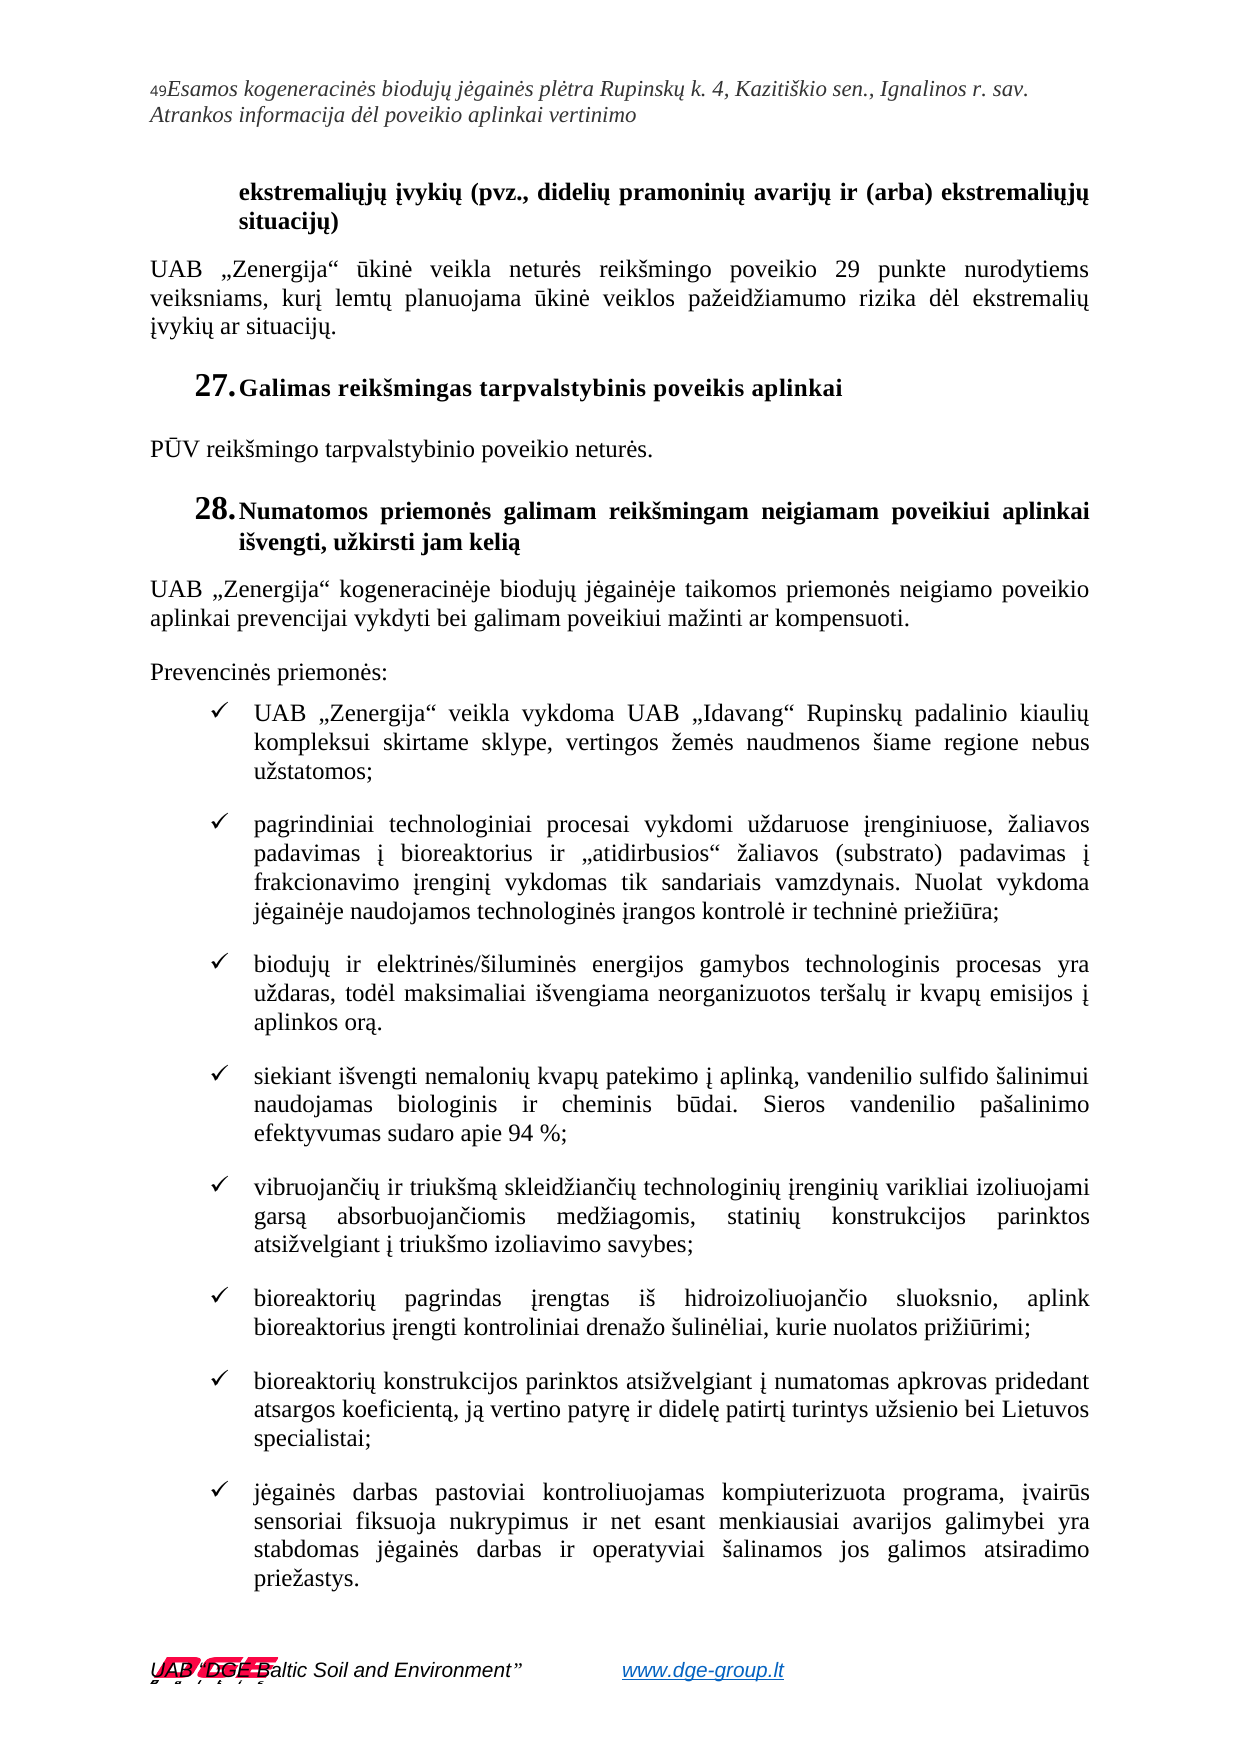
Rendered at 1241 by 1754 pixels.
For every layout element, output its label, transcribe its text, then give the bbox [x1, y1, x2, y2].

list bioreaktorių pagrindas įrengtas iš hidroizoliuojančio sluoksnio, aplink bioreaktorius įrengti kontroliniai drenažo šulinėliai, kurie nuolatos prižiūrimi; [209, 1283, 1090, 1341]
list biodujų ir elektrinės/šiluminės energijos gamybos technologinis procesas yra uždaras, todėl maksimaliai išvengiama neorganizuotos teršalų ir kvapų emisijos į aplinkos orą. [209, 949, 1090, 1036]
list UAB „Zenergija“ veikla vykdoma UAB „Idavang“ Rupinskų padalinio kiaulių kompleksui skirtame sklype, vertingos žemės naudmenos šiame regione nebus užstatomos; [209, 698, 1090, 784]
text UAB „Zenergija“ ūkinė veikla neturės reikšmingo poveikio 29 punkte nurodytiems veiksniams, kurį lemtų planuojama ūkinė veiklos pažeidžiamumo rizika dėl ekstremalių įvykių ar situacijų. [150, 254, 1090, 340]
list siekiant išvengti nemalonių kvapų patekimo į aplinką, vandenilio sulfido šalinimui naudojamas biologinis ir cheminis būdai. Sieros vandenilio pašalinimo efektyvumas sudaro apie 94 %; [209, 1061, 1090, 1147]
subtitle Numatomos priemonės galimam reikšmingam neigiamam poveikiui aplinkai išvengti, užkirsti jam kelią [194, 488, 1090, 555]
text PŪV reikšmingo tarpvalstybinio poveikio neturės. [150, 434, 1090, 463]
list bioreaktorių konstrukcijos parinktos atsižvelgiant į numatomas apkrovas pridedant atsargos koeficientą, ją vertino patyrę ir didelę patirtį turintys užsienio bei Lietuvos specialistai; [209, 1366, 1090, 1452]
subtitle ekstremaliųjų įvykių (pvz., didelių pramoninių avarijų ir (arba) ekstremaliųjų situacijų) [194, 177, 1090, 235]
list vibruojančių ir triukšmą skleidžiančių technologinių įrenginių varikliai izoliuojami garsą absorbuojančiomis medžiagomis, statinių konstrukcijos parinktos atsižvelgiant į triukšmo izoliavimo savybes; [209, 1172, 1090, 1258]
list pagrindiniai technologiniai procesai vykdomi uždaruose įrenginiuose, žaliavos padavimas į bioreaktorius ir „atidirbusios“ žaliavos (substrato) padavimas į frakcionavimo įrenginį vykdomas tik sandariais vamzdynais. Nuolat vykdoma jėgainėje naudojamos technologinės įrangos kontrolė ir techninė priežiūra; [209, 809, 1090, 924]
subtitle Galimas reikšmingas tarpvalstybinis poveikis aplinkai [194, 365, 1090, 403]
text UAB „Zenergija“ kogeneracinėje biodujų jėgainėje taikomos priemonės neigiamo poveikio aplinkai prevencijai vykdyti bei galimam poveikiui mažinti ar kompensuoti. [150, 574, 1090, 632]
picture [150, 1657, 279, 1684]
text Prevencinės priemonės: [150, 657, 1090, 686]
list jėgainės darbas pastoviai kontroliuojamas kompiuterizuota programa, įvairūs sensoriai fiksuoja nukrypimus ir net esant menkiausiai avarijos galimybei yra stabdomas jėgainės darbas ir operatyviai šalinamos jos galimos atsiradimo priežastys. [209, 1477, 1090, 1592]
